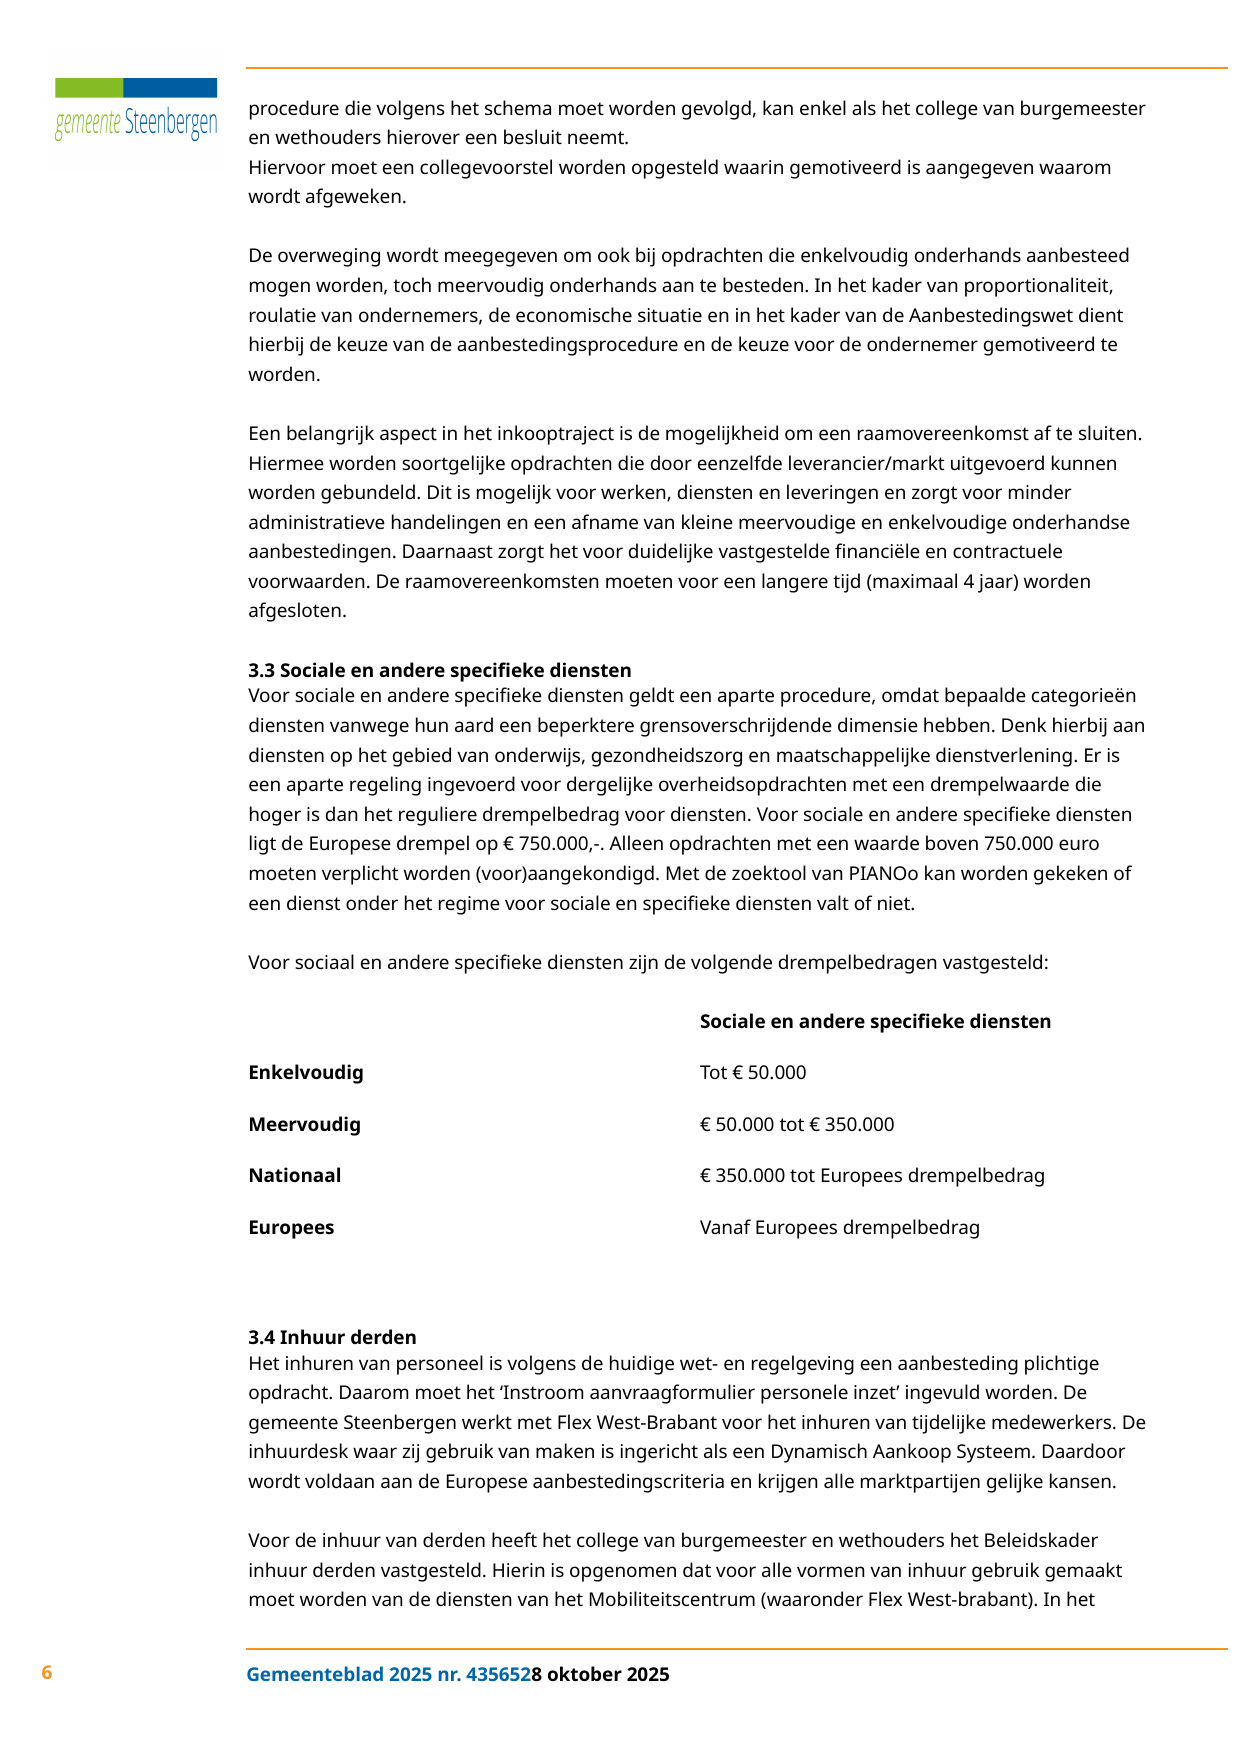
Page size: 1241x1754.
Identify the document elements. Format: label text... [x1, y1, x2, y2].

table_cell [700, 1188, 1152, 1214]
table_header [248, 1008, 700, 1034]
table_cell [248, 1085, 700, 1111]
table_header Sociale en andere specifieke diensten [700, 1008, 1152, 1034]
text Hiervoor moet een collegevoorstel worden opgesteld waarin gemotiveerd is aangegeven waarom wordt afgeweken. [248, 154, 1152, 209]
table_cell Tot € 50.000 [700, 1060, 1152, 1085]
text Een belangrijk aspect in het inkooptraject is de mogelijkheid om een raamovereenkomst af te sluiten. Hiermee worden soortgelijke opdrachten die door eenzelfde leverancier/markt uitgevoerd kunnen worden gebundeld. Dit is mogelijk voor werken, diensten en leveringen en zorgt voor minder administratieve handelingen en een afname van kleine meervoudige en enkelvoudige onderhandse aanbestedingen. Daarnaast zorgt het voor duidelijke vastgestelde financiële en contractuele voorwaarden. De raamovereenkomsten moeten voor een langere tijd (maximaal 4 jaar) worden afgesloten. [248, 420, 1152, 623]
table_cell € 50.000 tot € 350.000 [700, 1111, 1152, 1137]
picture [41, 47, 231, 172]
table_cell [248, 1240, 700, 1265]
table_cell [248, 1137, 700, 1162]
text 3.3 Sociale en andere specifieke diensten [248, 657, 1152, 683]
text 3.4 Inhuur derden [248, 1324, 1152, 1350]
table_cell Vanaf Europees drempelbedrag [700, 1214, 1152, 1240]
table_cell Europees [248, 1214, 700, 1240]
table_cell [248, 1188, 700, 1214]
table_cell [700, 1034, 1152, 1059]
table_cell [700, 1085, 1152, 1111]
table_cell € 350.000 tot Europees drempelbedrag [700, 1163, 1152, 1188]
table_cell Nationaal [248, 1163, 700, 1188]
text procedure die volgens het schema moet worden gevolgd, kan enkel als het college van burgemeester en wethouders hierover een besluit neemt. [248, 95, 1152, 150]
table_cell [248, 1034, 700, 1059]
table_cell [700, 1137, 1152, 1162]
table_cell [700, 1265, 1152, 1291]
table_cell [700, 1240, 1152, 1265]
table_cell [248, 1265, 700, 1291]
text De overweging wordt meegegeven om ook bij opdrachten die enkelvoudig onderhands aanbesteed mogen worden, toch meervoudig onderhands aan te besteden. In het kader van proportionaliteit, roulatie van ondernemers, de economische situatie en in het kader van de Aanbestedingswet dient hierbij de keuze van de aanbestedingsprocedure en de keuze voor de ondernemer gemotiveerd te worden. [248, 243, 1152, 387]
text Voor sociale en andere specifieke diensten geldt een aparte procedure, omdat bepaalde categorieën diensten vanwege hun aard een beperktere grensoverschrijdende dimensie hebben. Denk hierbij aan diensten op het gebied van onderwijs, gezondheidszorg en maatschappelijke dienstverlening. Er is een aparte regeling ingevoerd voor dergelijke overheidsopdrachten met een drempelwaarde die hoger is dan het reguliere drempelbedrag voor diensten. Voor sociale en andere specifieke diensten ligt de Europese drempel op € 750.000,-. Alleen opdrachten met een waarde boven 750.000 euro moeten verplicht worden (voor)aangekondigd. Met de zoektool van PIANOo kan worden gekeken of een dienst onder het regime voor sociale en specifieke diensten valt of niet. [248, 683, 1152, 915]
text Het inhuren van personeel is volgens de huidige wet- en regelgeving een aanbesteding plichtige opdracht. Daarom moet het ‘Instroom aanvraagformulier personele inzet’ ingevuld worden. De gemeente Steenbergen werkt met Flex West-Brabant voor het inhuren van tijdelijke medewerkers. De inhuurdesk waar zij gebruik van maken is ingericht als een Dynamisch Aankoop Systeem. Daardoor wordt voldaan aan de Europese aanbestedingscriteria en krijgen alle marktpartijen gelijke kansen. [248, 1350, 1152, 1494]
table_cell Meervoudig [248, 1111, 700, 1137]
text Voor de inhuur van derden heeft het college van burgemeester en wethouders het Beleidskader inhuur derden vastgesteld. Hierin is opgenomen dat voor alle vormen van inhuur gebruik gemaakt moet worden van de diensten van het Mobiliteitscentrum (waaronder Flex West-brabant). In het [248, 1527, 1152, 1612]
text Voor sociaal en andere specifieke diensten zijn de volgende drempelbedragen vastgesteld: [248, 949, 1152, 974]
table_cell Enkelvoudig [248, 1060, 700, 1085]
